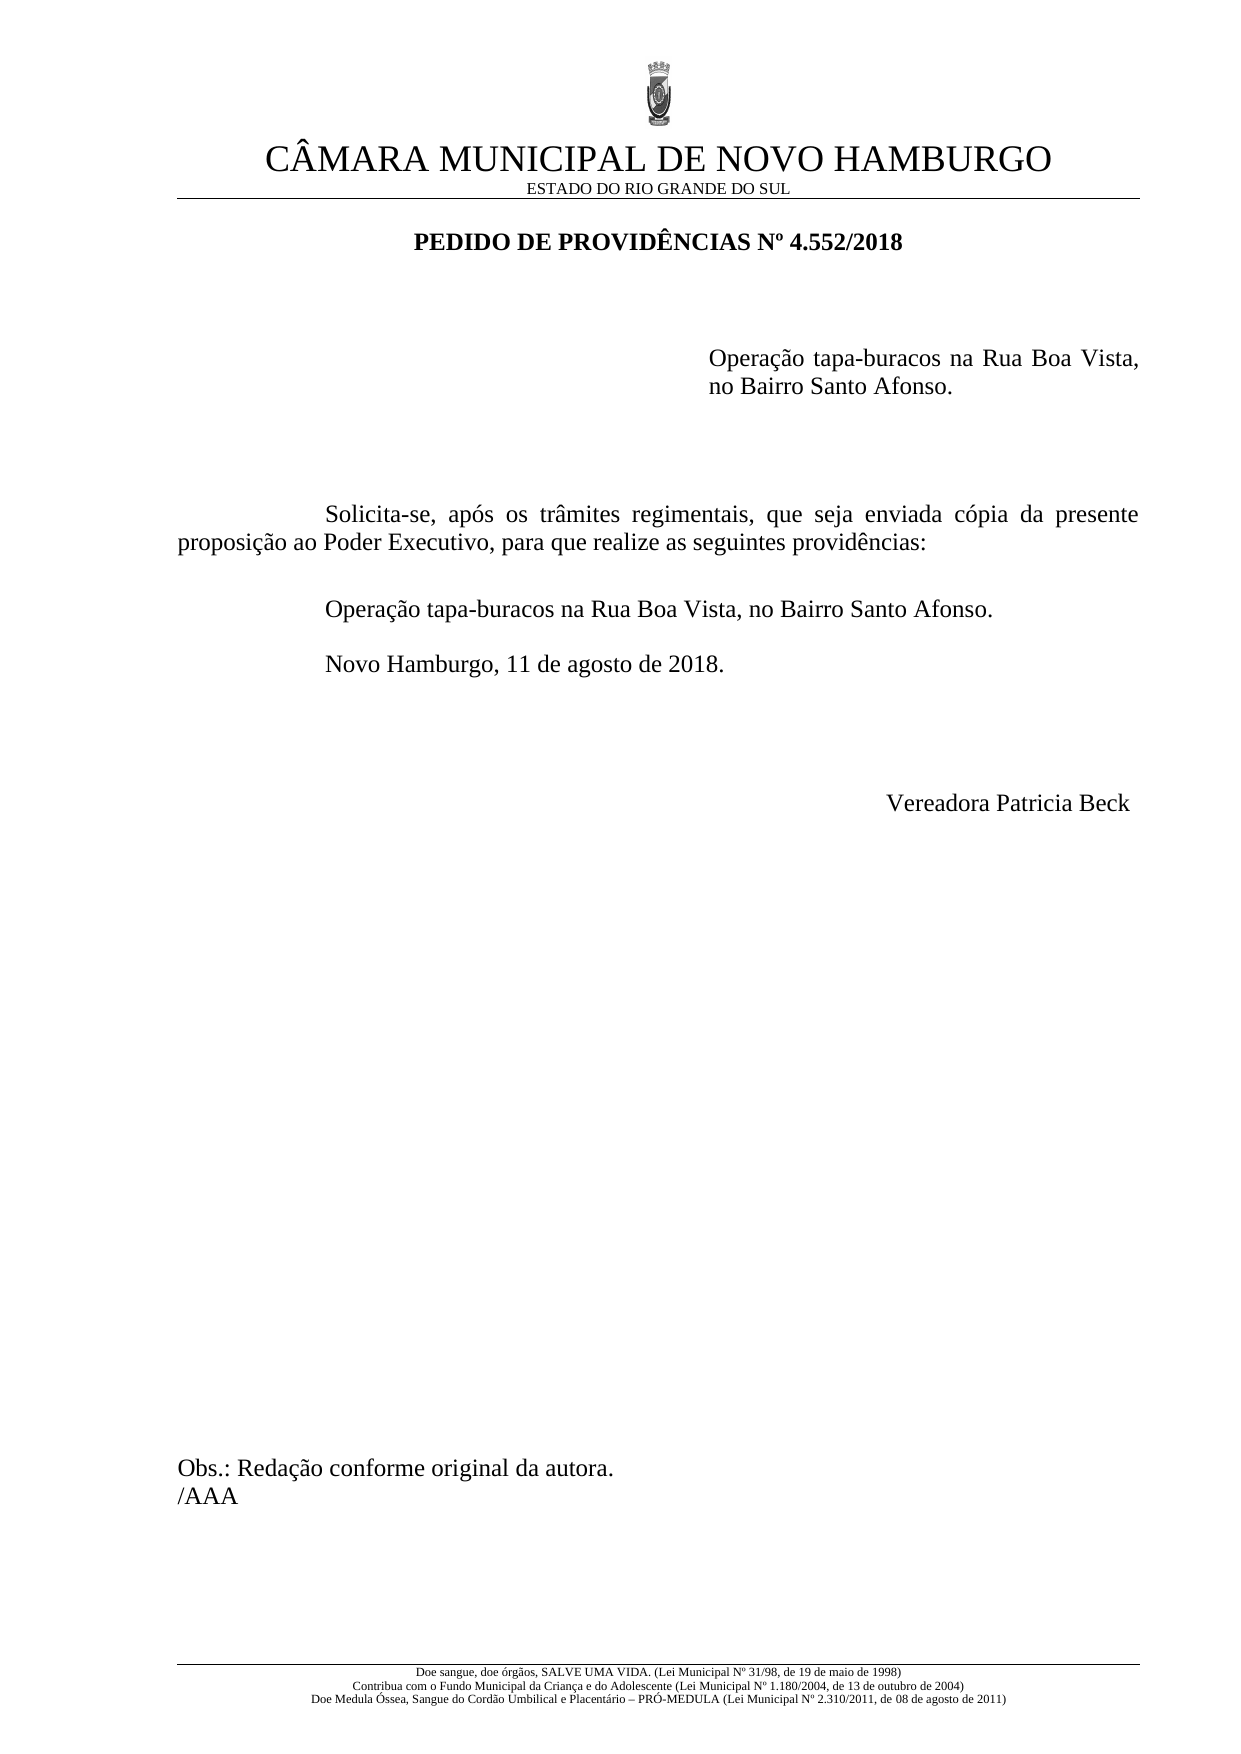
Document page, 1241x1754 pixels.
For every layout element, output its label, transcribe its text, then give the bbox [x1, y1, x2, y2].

text /AAA [177, 1482, 1140, 1509]
text Vereadora Patricia Beck [177, 789, 1140, 817]
text Operação tapa-buracos na Rua Boa Vista, no Bairro Santo Afonso. [709, 344, 1140, 400]
text Operação tapa-buracos na Rua Boa Vista, no Bairro Santo Afonso. [177, 595, 1140, 623]
text Novo Hamburgo, 11 de agosto de 2018. [177, 651, 1140, 678]
text Solicita-se, após os trâmites regimentais, que seja enviada cópia da presente proposição ao Poder Executivo, para que realize as seguintes providências: [177, 500, 1140, 556]
text PEDIDO DE PROVIDÊNCIAS Nº 4.552/2018 [177, 228, 1140, 256]
text Obs.: Redação conforme original da autora. [177, 1454, 1140, 1482]
